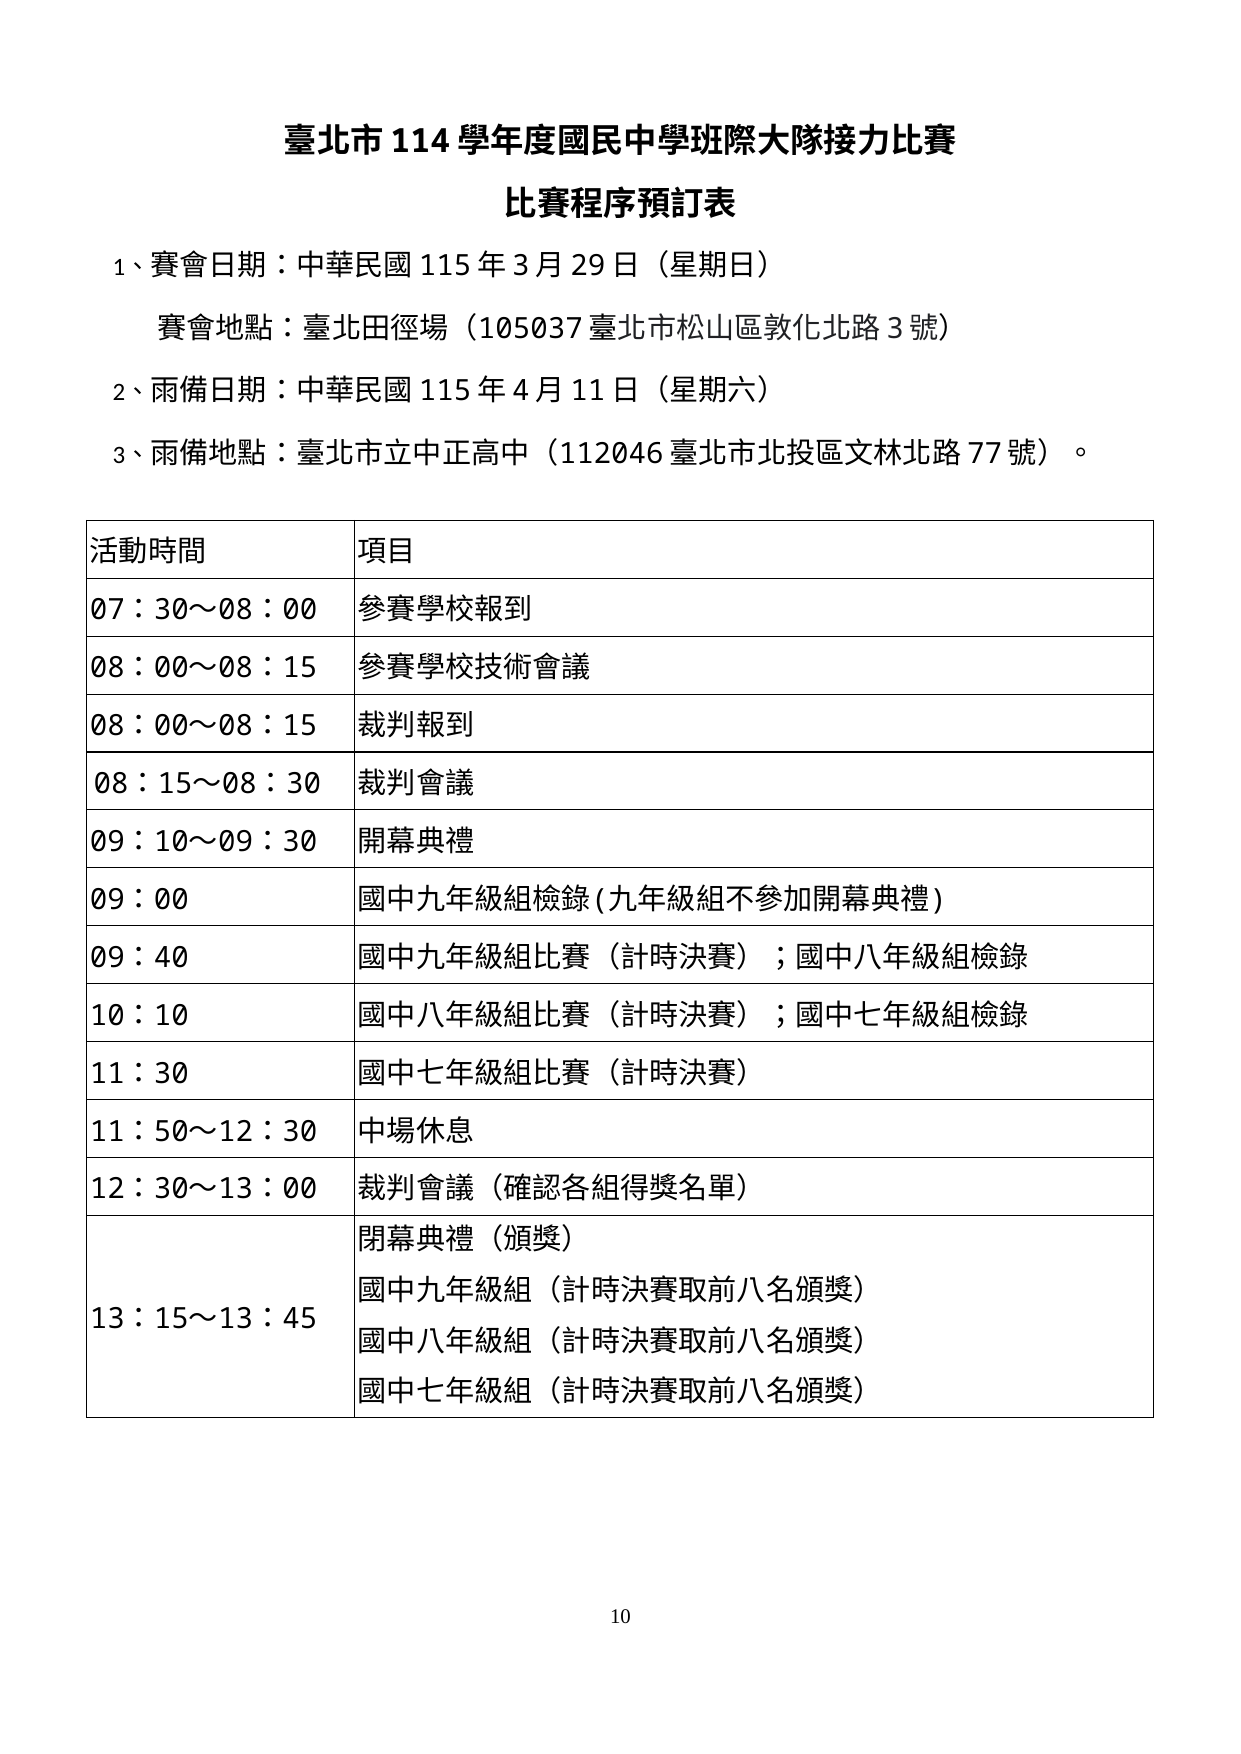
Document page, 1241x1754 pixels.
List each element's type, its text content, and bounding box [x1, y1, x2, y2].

table_cell 國中九年級組檢錄(九年級組不參加開幕典禮) [355, 868, 1153, 925]
text 賽會地點：臺北田徑場（105037臺北市松山區敦化北路3號） [112, 284, 1128, 346]
list 雨備地點：臺北市立中正高中（112046臺北市北投區文林北路77號）。 [112, 409, 1128, 471]
table_cell 08：15～08：30 [87, 753, 354, 809]
table_cell 08：00～08：15 [87, 695, 354, 751]
table_cell 裁判報到 [355, 695, 1153, 751]
table_cell 13：15～13：45 [87, 1216, 354, 1417]
table_cell 開幕典禮 [355, 810, 1153, 867]
table_cell 國中九年級組比賽（計時決賽）；國中八年級組檢錄 [355, 926, 1153, 983]
table_header 項目 [355, 521, 1153, 578]
table_cell 08：00～08：15 [87, 637, 354, 693]
table_cell 國中七年級組比賽（計時決賽） [355, 1042, 1153, 1099]
table_cell 09：40 [87, 926, 354, 983]
table_cell 國中八年級組比賽（計時決賽）；國中七年級組檢錄 [355, 984, 1153, 1041]
table_cell 閉幕典禮（頒獎） 國中九年級組（計時決賽取前八名頒獎） 國中八年級組（計時決賽取前八名頒獎） 國中七年級組（計時決賽取前八名頒獎） [355, 1216, 1153, 1417]
table_cell 裁判會議（確認各組得獎名單） [355, 1158, 1153, 1215]
table_cell 11：50～12：30 [87, 1100, 354, 1157]
text 臺北市114學年度國民中學班際大隊接力比賽 [112, 96, 1128, 159]
table_cell 12：30～13：00 [87, 1158, 354, 1215]
table_cell 裁判會議 [355, 753, 1153, 809]
table_cell 10：10 [87, 984, 354, 1041]
list 雨備日期：中華民國115年4月11日（星期六） [112, 346, 1128, 409]
table_cell 11：30 [87, 1042, 354, 1099]
table_header 活動時間 [87, 521, 354, 578]
table_cell 07：30～08：00 [87, 579, 354, 636]
table_cell 參賽學校報到 [355, 579, 1153, 636]
table_cell 參賽學校技術會議 [355, 637, 1153, 693]
table_cell 09：00 [87, 868, 354, 925]
table_cell 中場休息 [355, 1100, 1153, 1157]
table_cell 09：10～09：30 [87, 810, 354, 867]
list 賽會日期：中華民國115年3月29日（星期日） [112, 221, 1128, 284]
text 比賽程序預訂表 [112, 159, 1128, 221]
